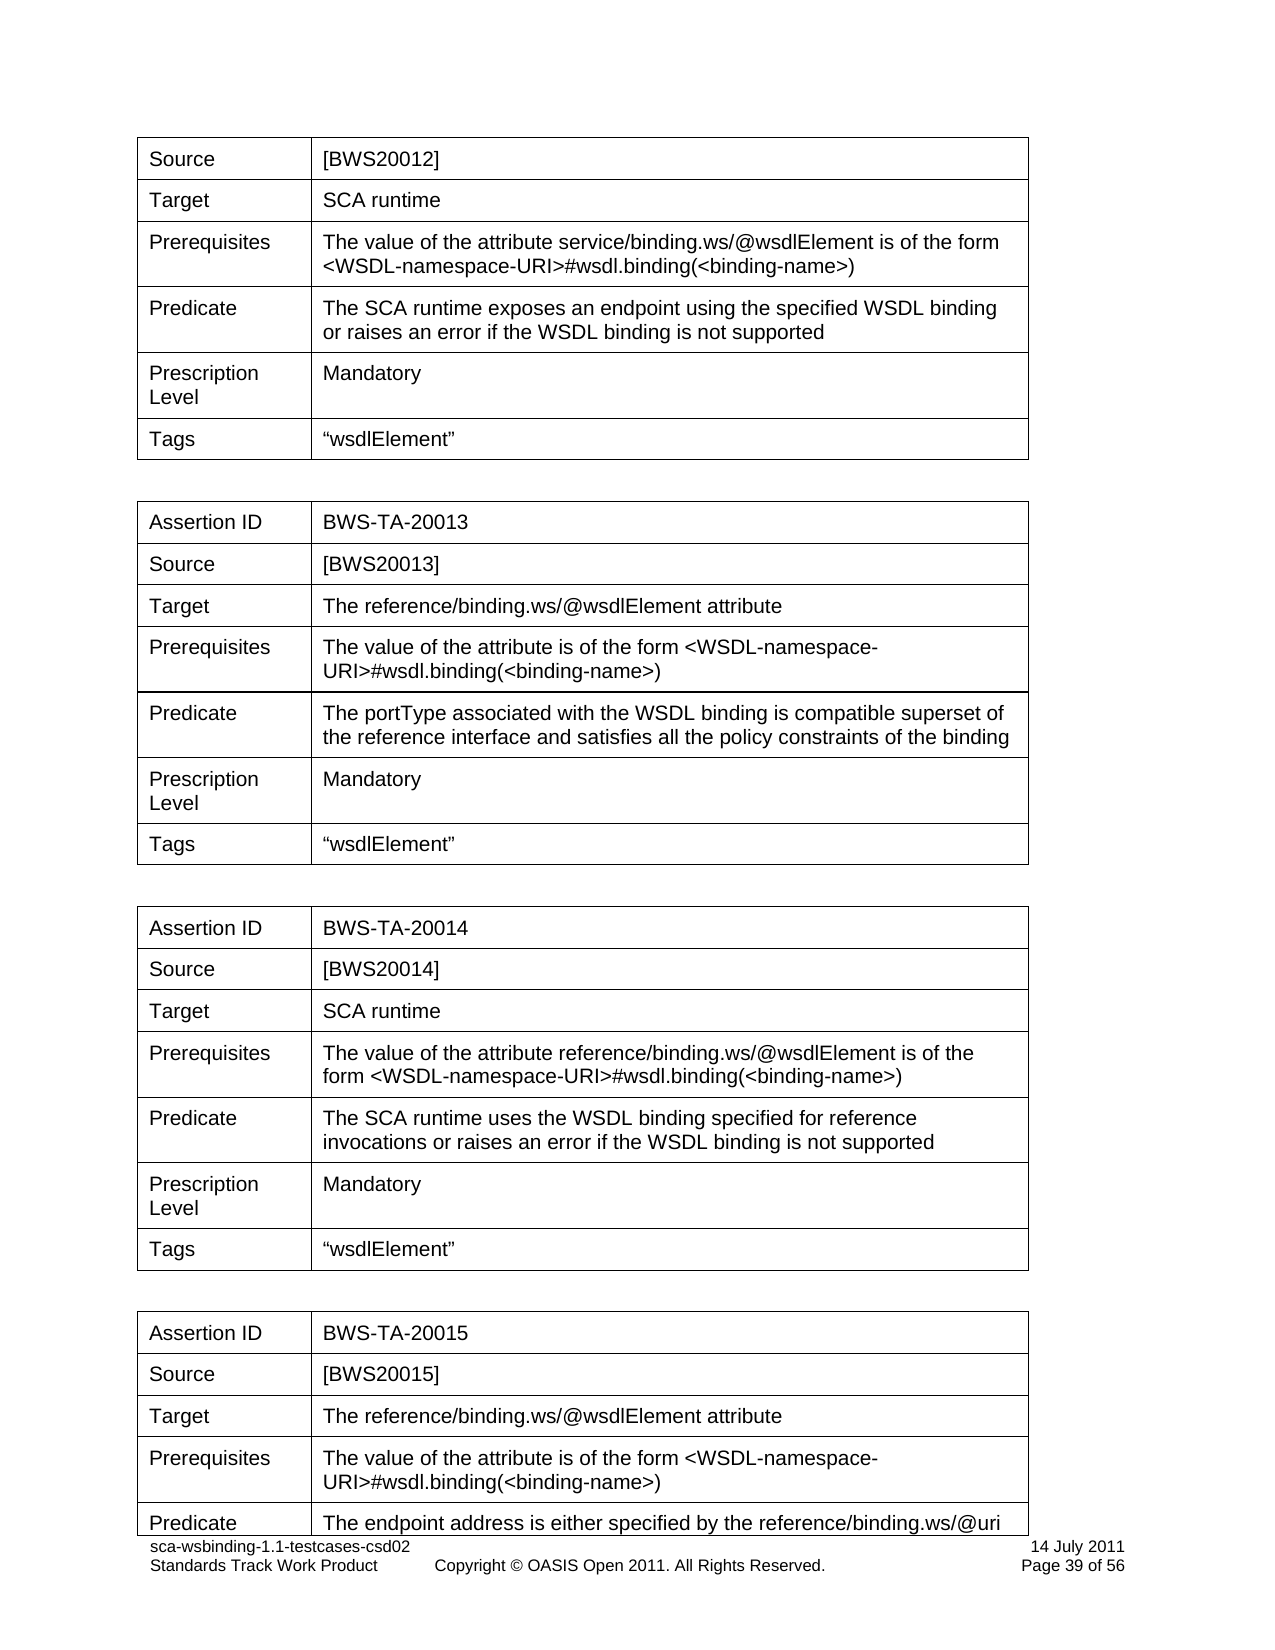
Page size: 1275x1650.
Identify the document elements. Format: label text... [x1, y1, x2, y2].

table_cell The endpoint address is either specified by the reference/binding.ws/@uri [312, 1503, 1028, 1535]
table_header BWS-TA-20014 [312, 907, 1028, 948]
table_header Assertion ID [138, 1312, 311, 1353]
table_cell [BWS20012] [312, 138, 1028, 179]
table_header Assertion ID [138, 907, 311, 948]
table_cell Source [138, 949, 311, 989]
table_cell [BWS20014] [312, 949, 1028, 989]
table_cell Predicate [138, 1098, 311, 1162]
table_cell Source [138, 544, 311, 584]
table_cell The value of the attribute service/binding.ws/@wsdlElement is of the form <WSDL-namespace-URI>#wsdl.binding(<binding-name>) [312, 222, 1028, 286]
table_cell Predicate [138, 1503, 311, 1535]
table_cell Prescription Level [138, 353, 311, 417]
table_cell The portType associated with the WSDL binding is compatible superset of the reference interface and satisfies all the policy constraints of the binding [312, 693, 1028, 757]
table_cell Source [138, 1354, 311, 1394]
table_cell SCA runtime [312, 990, 1028, 1031]
table_cell Prescription Level [138, 758, 311, 823]
table_cell Prerequisites [138, 627, 311, 691]
table_cell Target [138, 990, 311, 1031]
table_cell The SCA runtime exposes an endpoint using the specified WSDL binding or raises an error if the WSDL binding is not supported [312, 287, 1028, 352]
table_cell Target [138, 180, 311, 221]
table_cell Mandatory [312, 1163, 1028, 1228]
table_header BWS-TA-20015 [312, 1312, 1028, 1353]
table_header Assertion ID [138, 502, 311, 542]
table_cell Source [138, 138, 311, 179]
table_cell Prerequisites [138, 1437, 311, 1502]
table_cell [BWS20013] [312, 544, 1028, 584]
table_header BWS-TA-20013 [312, 502, 1028, 542]
table_cell Tags [138, 419, 311, 459]
table_cell Predicate [138, 693, 311, 757]
table_cell The value of the attribute reference/binding.ws/@wsdlElement is of the form <WSDL-namespace-URI>#wsdl.binding(<binding-name>) [312, 1032, 1028, 1097]
table_cell Tags [138, 824, 311, 864]
table_cell “wsdlElement” [312, 419, 1028, 459]
table_cell The reference/binding.ws/@wsdlElement attribute [312, 1396, 1028, 1436]
table_cell Mandatory [312, 353, 1028, 417]
table_cell Target [138, 585, 311, 626]
table_cell The value of the attribute is of the form <WSDL-namespace-URI>#wsdl.binding(<binding-name>) [312, 627, 1028, 691]
table_cell Prerequisites [138, 222, 311, 286]
table_cell SCA runtime [312, 180, 1028, 221]
table_cell Prescription Level [138, 1163, 311, 1228]
table_cell The value of the attribute is of the form <WSDL-namespace-URI>#wsdl.binding(<binding-name>) [312, 1437, 1028, 1502]
table_cell The reference/binding.ws/@wsdlElement attribute [312, 585, 1028, 626]
table_cell Target [138, 1396, 311, 1436]
table_cell “wsdlElement” [312, 1229, 1028, 1269]
table_cell The SCA runtime uses the WSDL binding specified for reference invocations or raises an error if the WSDL binding is not supported [312, 1098, 1028, 1162]
table_cell “wsdlElement” [312, 824, 1028, 864]
table_cell Predicate [138, 287, 311, 352]
table_cell Prerequisites [138, 1032, 311, 1097]
table_cell [BWS20015] [312, 1354, 1028, 1394]
table_cell Tags [138, 1229, 311, 1269]
table_cell Mandatory [312, 758, 1028, 823]
